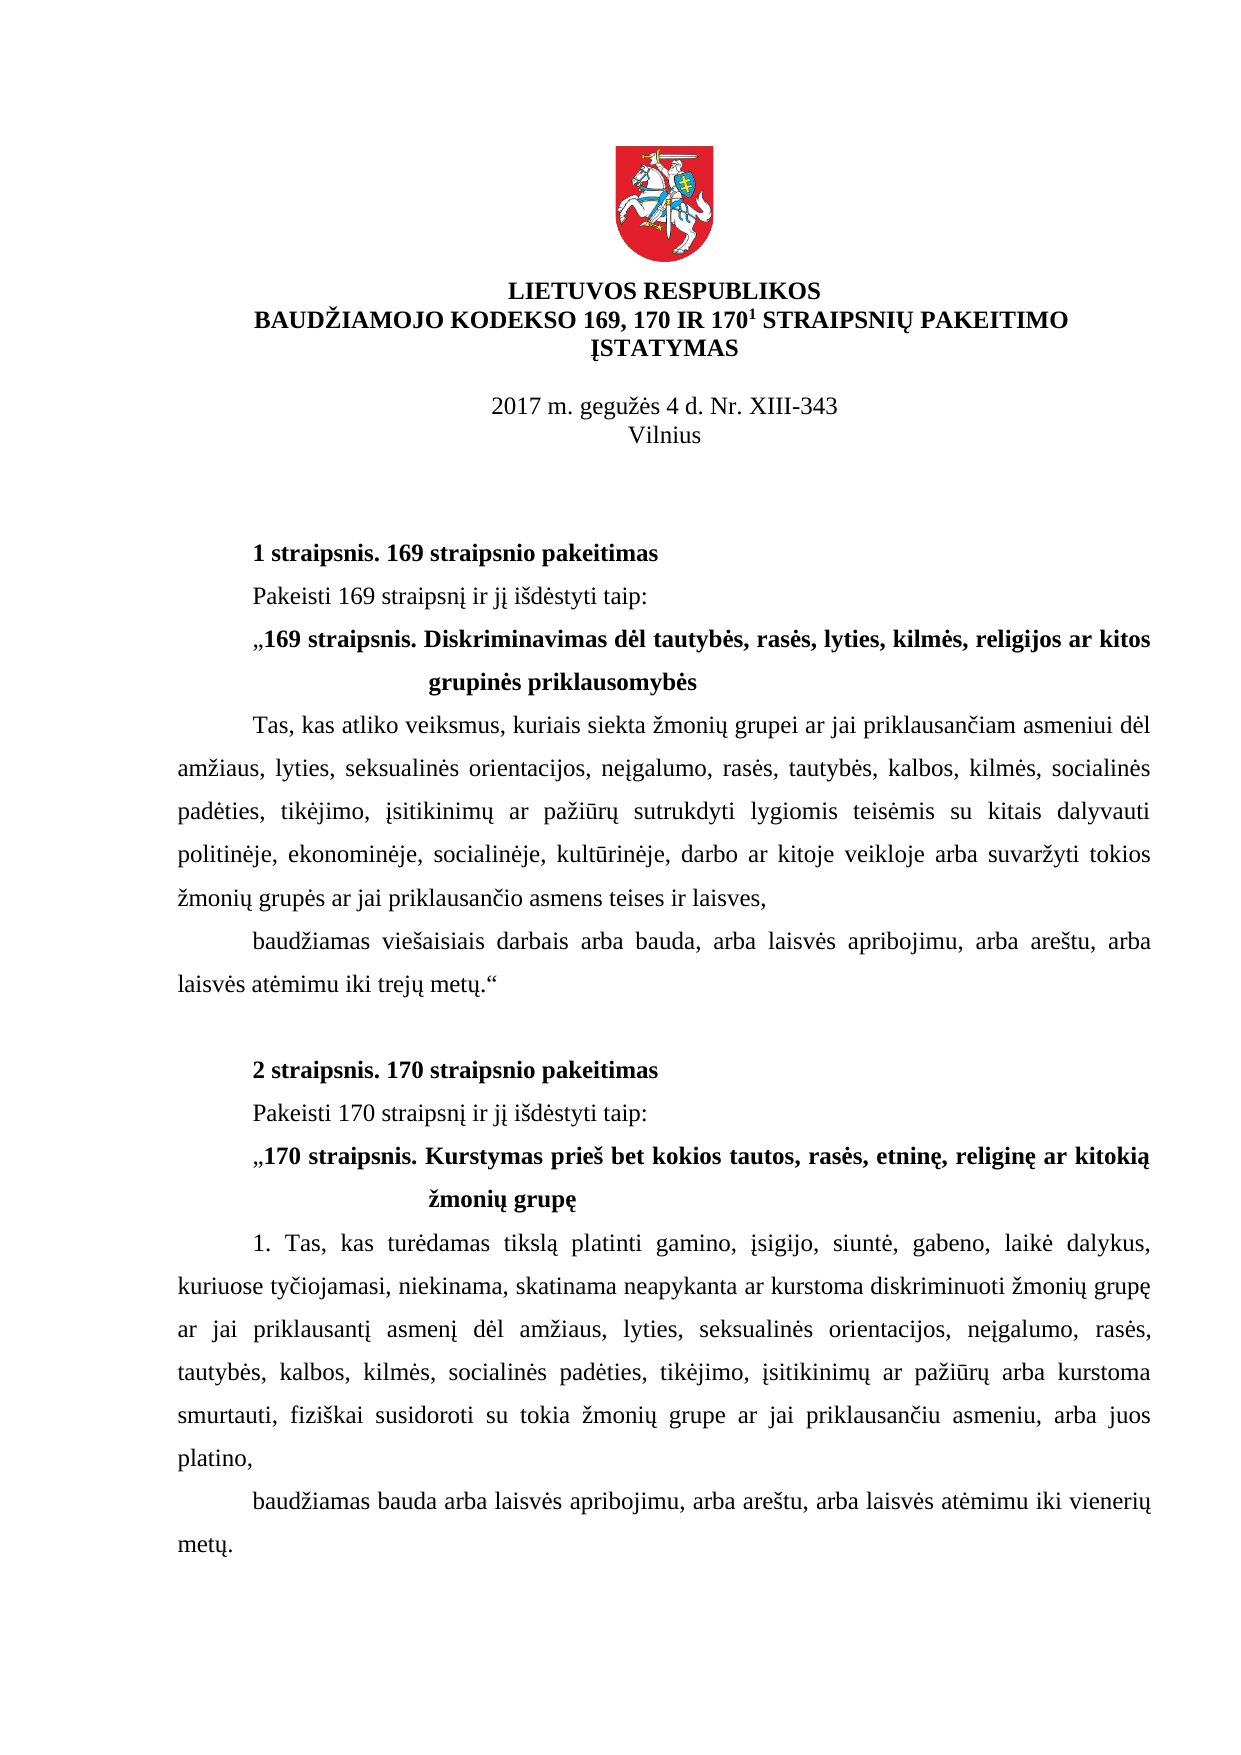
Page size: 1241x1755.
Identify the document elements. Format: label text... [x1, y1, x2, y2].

text baudžiamas viešaisiais darbais arba bauda, arba laisvės apribojimu, arba areštu, arba laisvės atėmimu iki trejų metų.“ [177, 926, 1152, 998]
text „170 straipsnis. Kurstymas prieš bet kokios tautos, rasės, etninę, religinę ar kitokią žmonių grupę [252, 1141, 1152, 1213]
text ĮSTATYMAS [177, 333, 1152, 362]
text Vilnius [177, 420, 1152, 448]
text 1 straipsnis. 169 straipsnio pakeitimas [177, 538, 1152, 566]
text „169 straipsnis. Diskriminavimas dėl tautybės, rasės, lyties, kilmės, religijos ar kitos grupinės priklausomybės [252, 624, 1152, 696]
text LIETUVOS RESPUBLIKOS [177, 276, 1152, 305]
text 2 straipsnis. 170 straipsnio pakeitimas [177, 1055, 1152, 1084]
text 1. Tas, kas turėdamas tikslą platinti gamino, įsigijo, siuntė, gabeno, laikė dalykus, kuriuose tyčiojamasi, niekinama, skatinama neapykanta ar kurstoma diskriminuoti žmonių grupę ar jai priklausantį asmenį dėl amžiaus, lyties, seksualinės orientacijos, neįgalumo, rasės, tautybės, kalbos, kilmės, socialinės padėties, tikėjimo, įsitikinimų ar pažiūrų arba kurstoma smurtauti, fiziškai susidoroti su tokia žmonių grupe ar jai priklausančiu asmeniu, arba juos platino, [177, 1228, 1152, 1472]
text BAUDŽIAMOJO KODEKSO 169, 170 IR 1701 STRAIPSNIŲ PAKEITIMO [177, 305, 1152, 333]
text Pakeisti 170 straipsnį ir jį išdėstyti taip: [177, 1098, 1152, 1127]
text 2017 m. gegužės 4 d. Nr. XIII-343 [177, 391, 1152, 420]
text Tas, kas atliko veiksmus, kuriais siekta žmonių grupei ar jai priklausančiam asmeniui dėl amžiaus, lyties, seksualinės orientacijos, neįgalumo, rasės, tautybės, kalbos, kilmės, socialinės padėties, tikėjimo, įsitikinimų ar pažiūrų sutrukdyti lygiomis teisėmis su kitais dalyvauti politinėje, ekonominėje, socialinėje, kultūrinėje, darbo ar kitoje veikloje arba suvaržyti tokios žmonių grupės ar jai priklausančio asmens teises ir laisves, [177, 710, 1152, 911]
text Pakeisti 169 straipsnį ir jį išdėstyti taip: [177, 581, 1152, 609]
text baudžiamas bauda arba laisvės apribojimu, arba areštu, arba laisvės atėmimu iki vienerių metų. [177, 1486, 1152, 1558]
